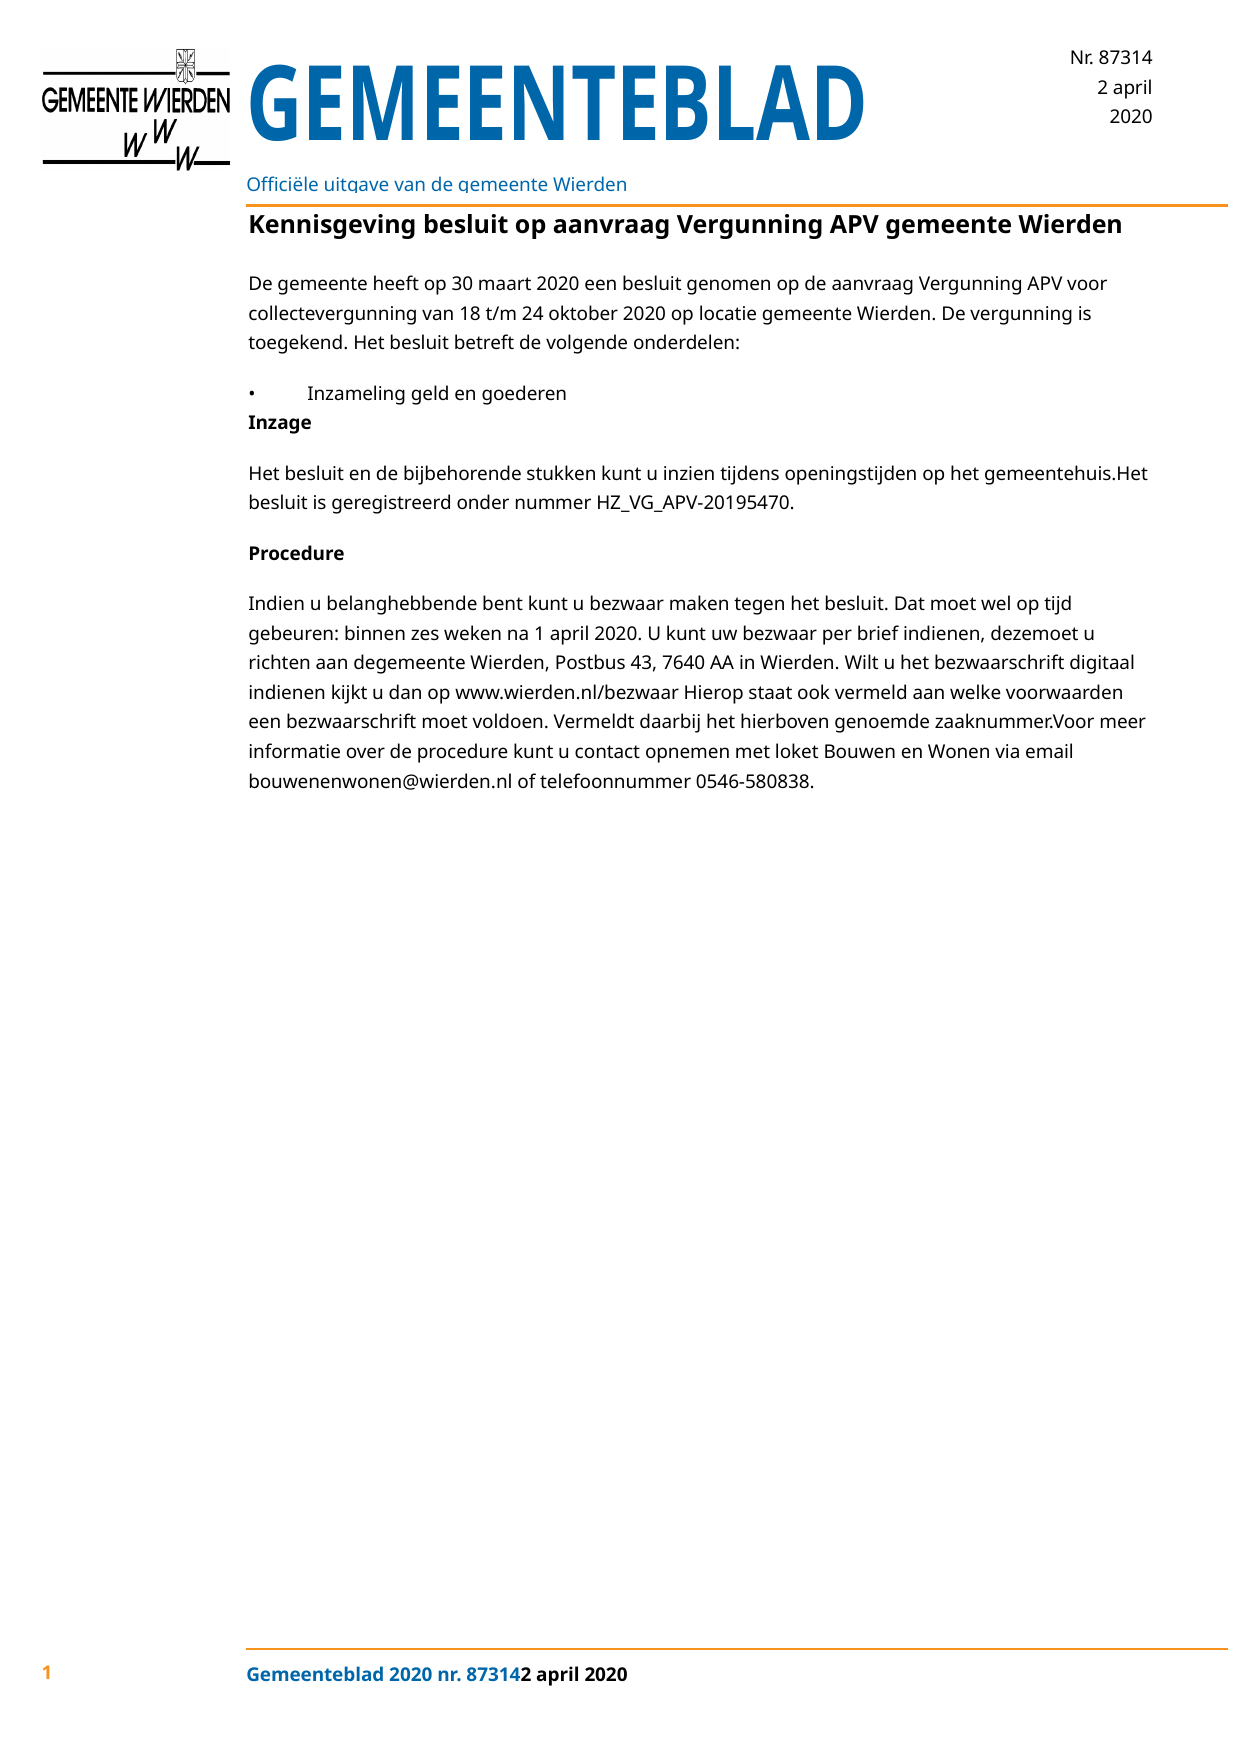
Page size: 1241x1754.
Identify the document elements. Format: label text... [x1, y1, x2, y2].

text Inzage [248, 409, 1152, 435]
picture [41, 47, 231, 172]
text De gemeente heeft op 30 maart 2020 een besluit genomen op de aanvraag Vergunning APV voor collectevergunning van 18 t/m 24 oktober 2020 op locatie gemeente Wierden. De vergunning is toegekend. Het besluit betreft de volgende onderdelen: [248, 270, 1152, 355]
text Kennisgeving besluit op aanvraag Vergunning APV gemeente Wierden [248, 207, 1152, 241]
text Procedure [248, 540, 1152, 566]
text Indien u belanghebbende bent kunt u bezwaar maken tegen het besluit. Dat moet wel op tijd gebeuren: binnen zes weken na 1 april 2020. U kunt uw bezwaar per brief indienen, dezemoet u richten aan degemeente Wierden, Postbus 43, 7640 AA in Wierden. Wilt u het bezwaarschrift digitaal indienen kijkt u dan op www.wierden.nl/bezwaar Hierop staat ook vermeld aan welke voorwaarden een bezwaarschrift moet voldoen. Vermeldt daarbij het hierboven genoemde zaaknummer.Voor meer informatie over de procedure kunt u contact opnemen met loket Bouwen en Wonen via email bouwenenwonen@wierden.nl of telefoonnummer 0546-580838. [248, 590, 1152, 793]
list Inzameling geld en goederen [248, 380, 1152, 406]
text Het besluit en de bijbehorende stukken kunt u inzien tijdens openingstijden op het gemeentehuis.Het besluit is geregistreerd onder nummer HZ_VG_APV-20195470. [248, 460, 1152, 515]
